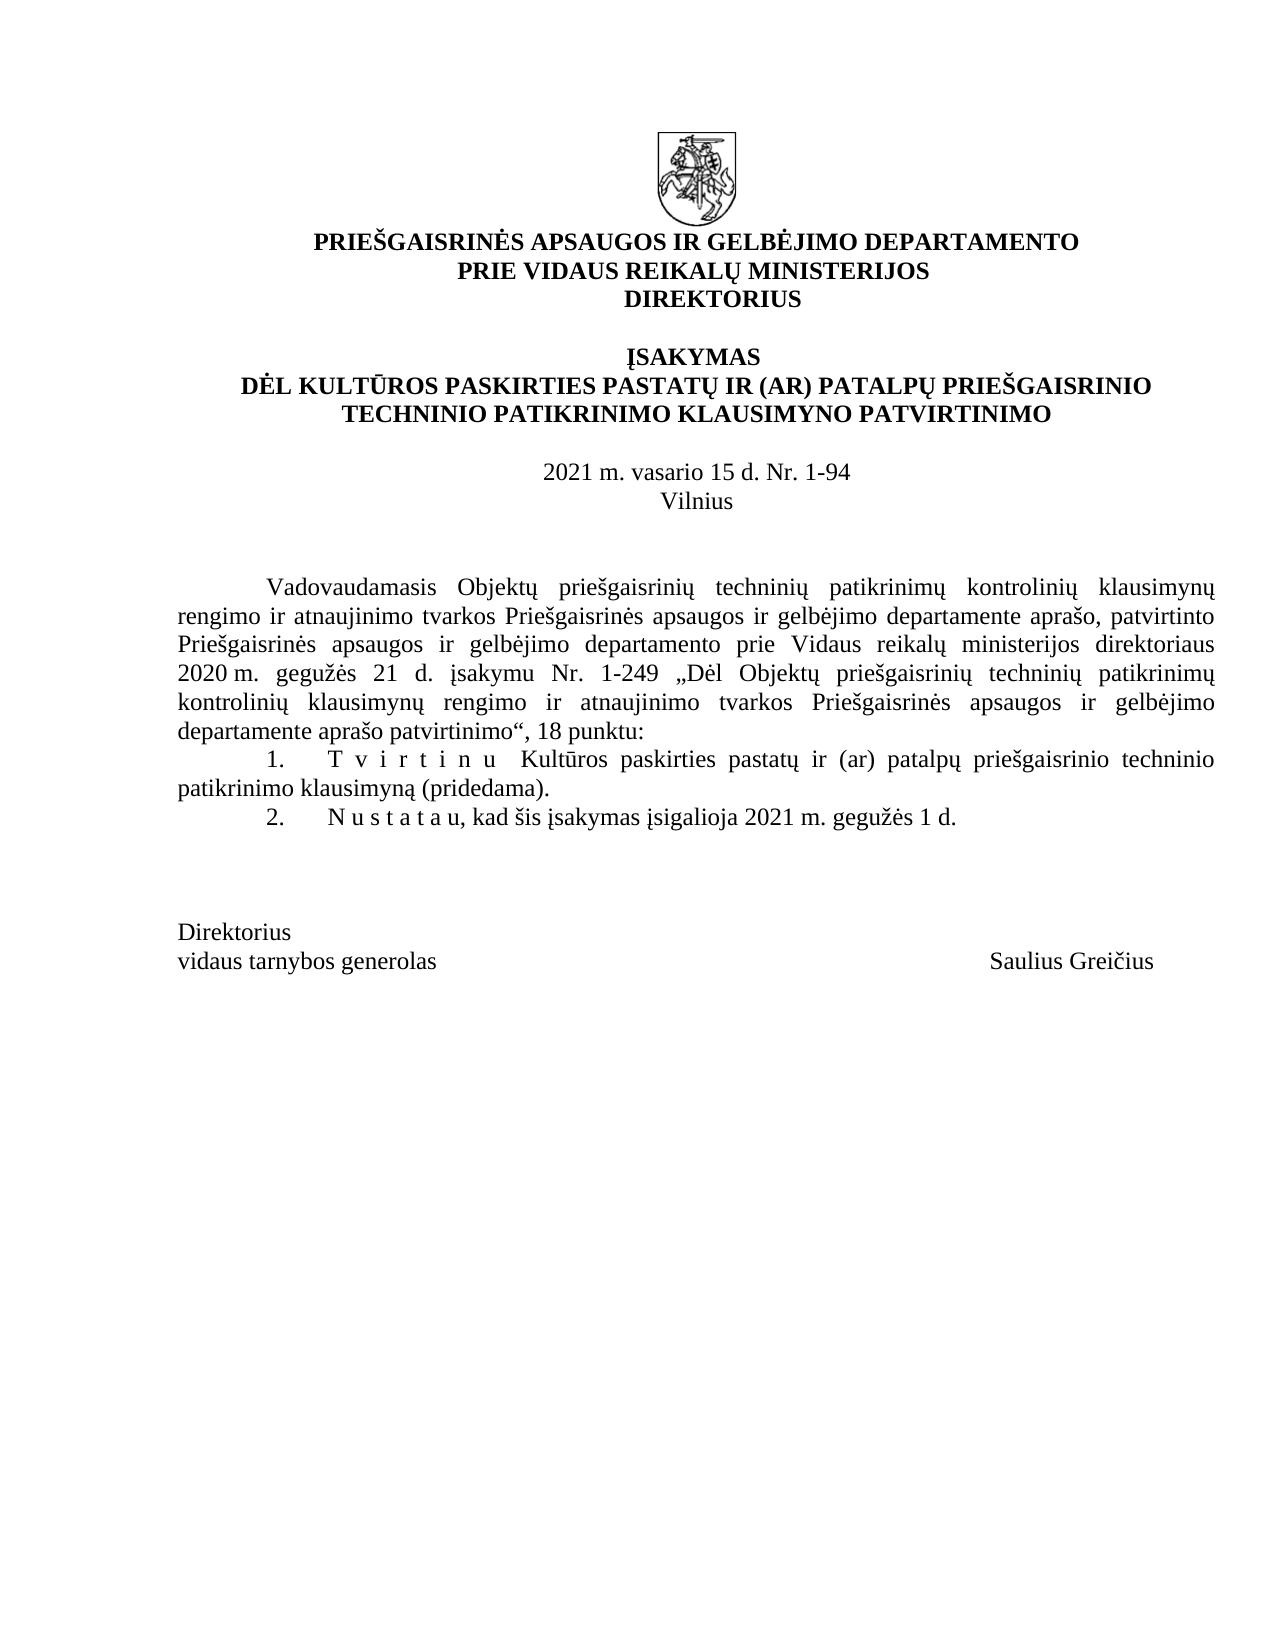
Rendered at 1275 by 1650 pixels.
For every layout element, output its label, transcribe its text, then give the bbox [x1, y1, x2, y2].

text DĖL KULTŪROS PASKIRTIES PASTATŲ IR (AR) PATALPŲ PRIEŠGAISRINIO TECHNINIO PATIKRINIMO KLAUSIMYNO PATVIRTINIMO [177, 371, 1216, 428]
text ĮSAKYMAS [177, 342, 1216, 371]
text DIREKTORIUS [177, 284, 1216, 313]
text 1. T v i r t i n u Kultūros paskirties pastatų ir (ar) patalpų priešgaisrinio techninio patikrinimo klausimyną (pridedama). [177, 744, 1216, 802]
text PRIEŠGAISRINĖS APSAUGOS IR GELBĖJIMO DEPARTAMENTO [177, 227, 1216, 256]
text 2021 m. vasario 15 d. Nr. 1-94 [177, 457, 1216, 486]
text Vilnius [177, 486, 1216, 514]
text Direktorius [177, 917, 1216, 946]
text PRIE VIDAUS REIKALŲ MINISTERIJOS [177, 256, 1216, 284]
text vidaus tarnybos generolas Saulius Greičius [177, 946, 1216, 974]
text Vadovaudamasis Objektų priešgaisrinių techninių patikrinimų kontrolinių klausimynų rengimo ir atnaujinimo tvarkos Priešgaisrinės apsaugos ir gelbėjimo departamente aprašo, patvirtinto Priešgaisrinės apsaugos ir gelbėjimo departamento prie Vidaus reikalų ministerijos direktoriaus 2020 m. gegužės 21 d. įsakymu Nr. 1-249 „Dėl Objektų priešgaisrinių techninių patikrinimų kontrolinių klausimynų rengimo ir atnaujinimo tvarkos Priešgaisrinės apsaugos ir gelbėjimo departamente aprašo patvirtinimo“, 18 punktu: [177, 572, 1216, 744]
text 2. N u s t a t a u, kad šis įsakymas įsigalioja 2021 m. gegužės 1 d. [177, 802, 1216, 831]
